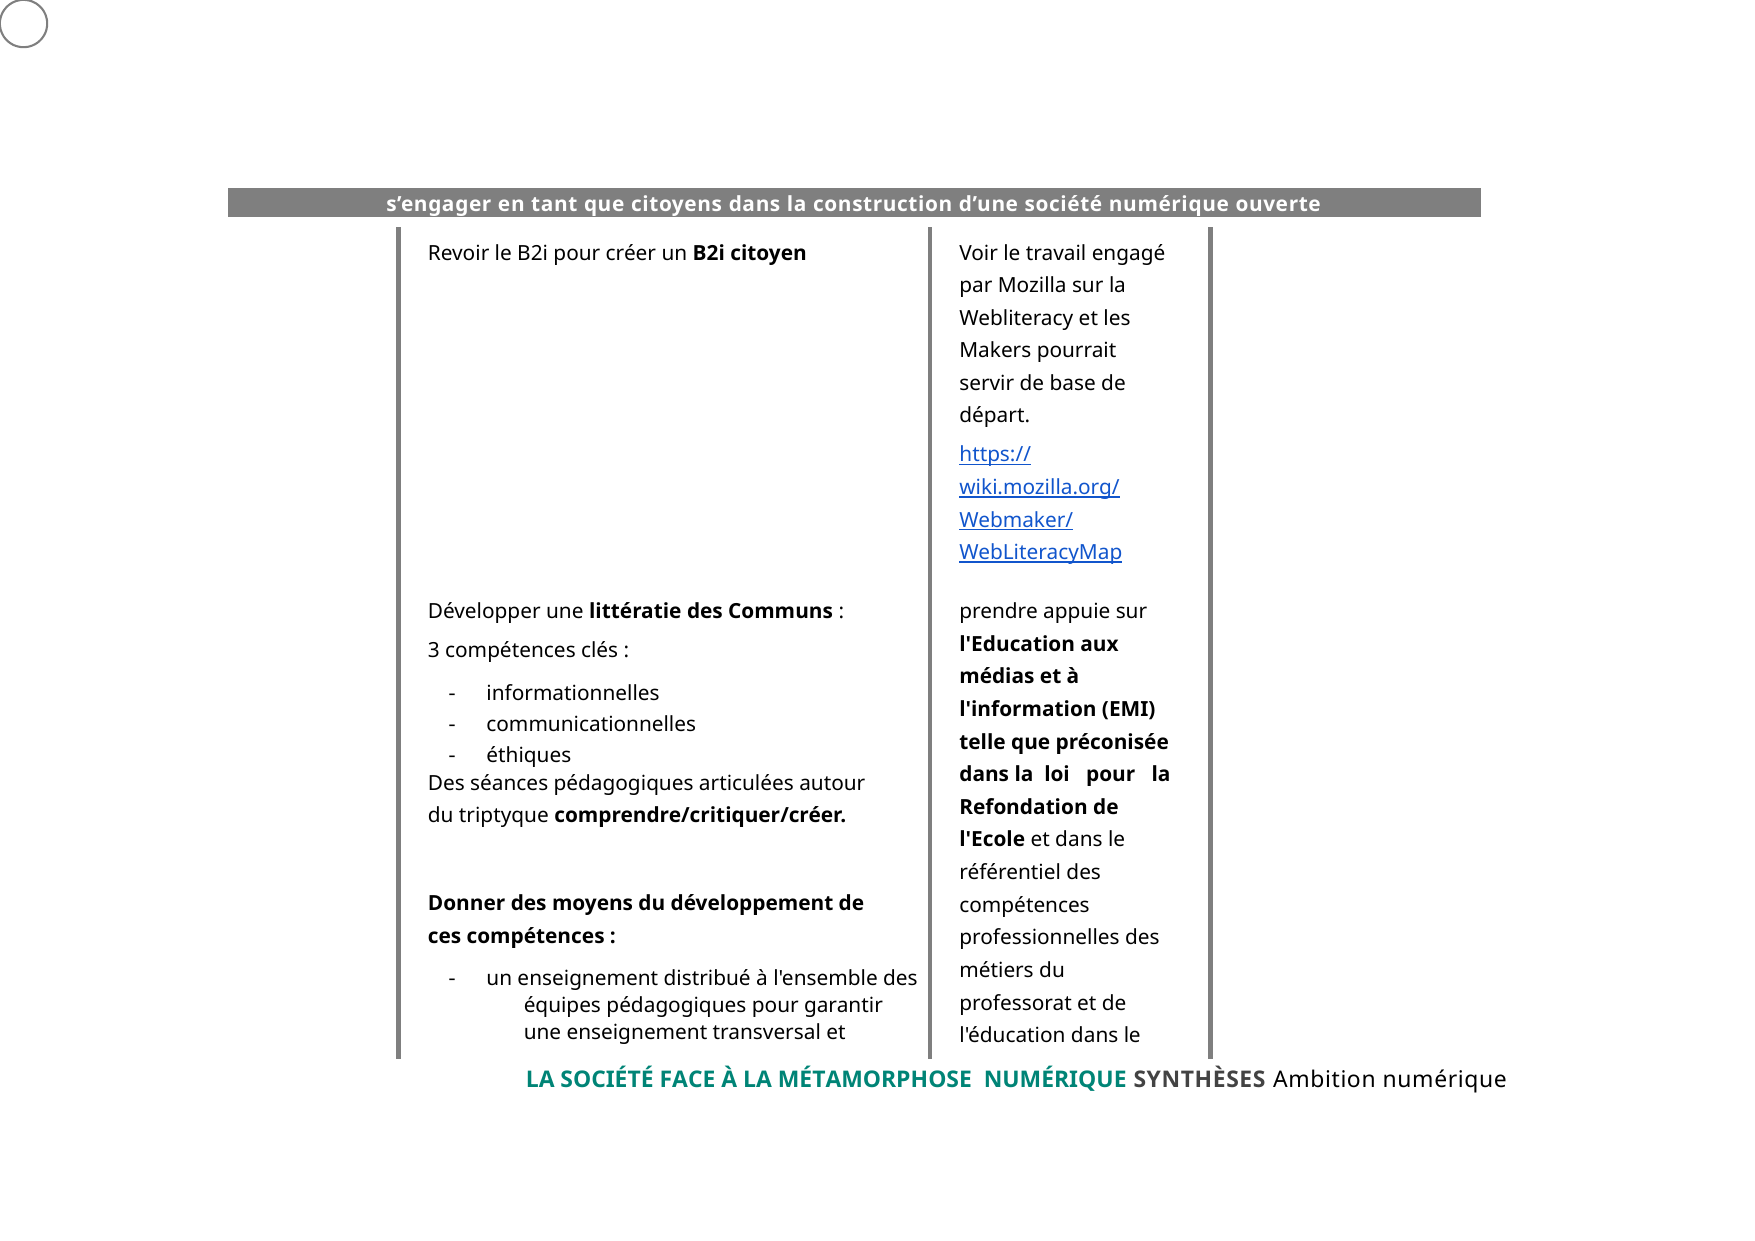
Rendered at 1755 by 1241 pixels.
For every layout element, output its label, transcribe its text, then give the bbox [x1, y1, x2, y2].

table_cell s’engager en tant que citoyens dans la construction d’une société numérique ouverte [217, 177, 1491, 227]
table_cell [217, 586, 396, 1059]
table_cell [1213, 227, 1491, 586]
table_cell [1213, 586, 1491, 1059]
table_cell [217, 227, 396, 586]
table_cell Développer une littératie des Communs : 3 compétences clés : informationnelles communicationnelles éthiques Des séances pédagogiques articulées autour du triptyque comprendre/critiquer/créer. Donner des moyens du développement de ces compétences : un enseignement distribué à l'ensemble des équipes pédagogiques pour garantir une enseignement transversal et [401, 586, 928, 1059]
table_cell prendre appuie sur l'Education aux médias et à l'information (EMI) telle que préconisée dans la loi pour la Refondation de l'Ecole et dans le référentiel des compétences professionnelles des métiers du professorat et de l'éducation dans le [932, 586, 1208, 1059]
table_cell Revoir le B2i pour créer un B2i citoyen [401, 227, 928, 586]
table_cell Voir le travail engagé par Mozilla sur la Webliteracy et les Makers pourrait servir de base de départ. https://wiki.mozilla.org/Webmaker/WebLiteracyMap [932, 227, 1208, 586]
